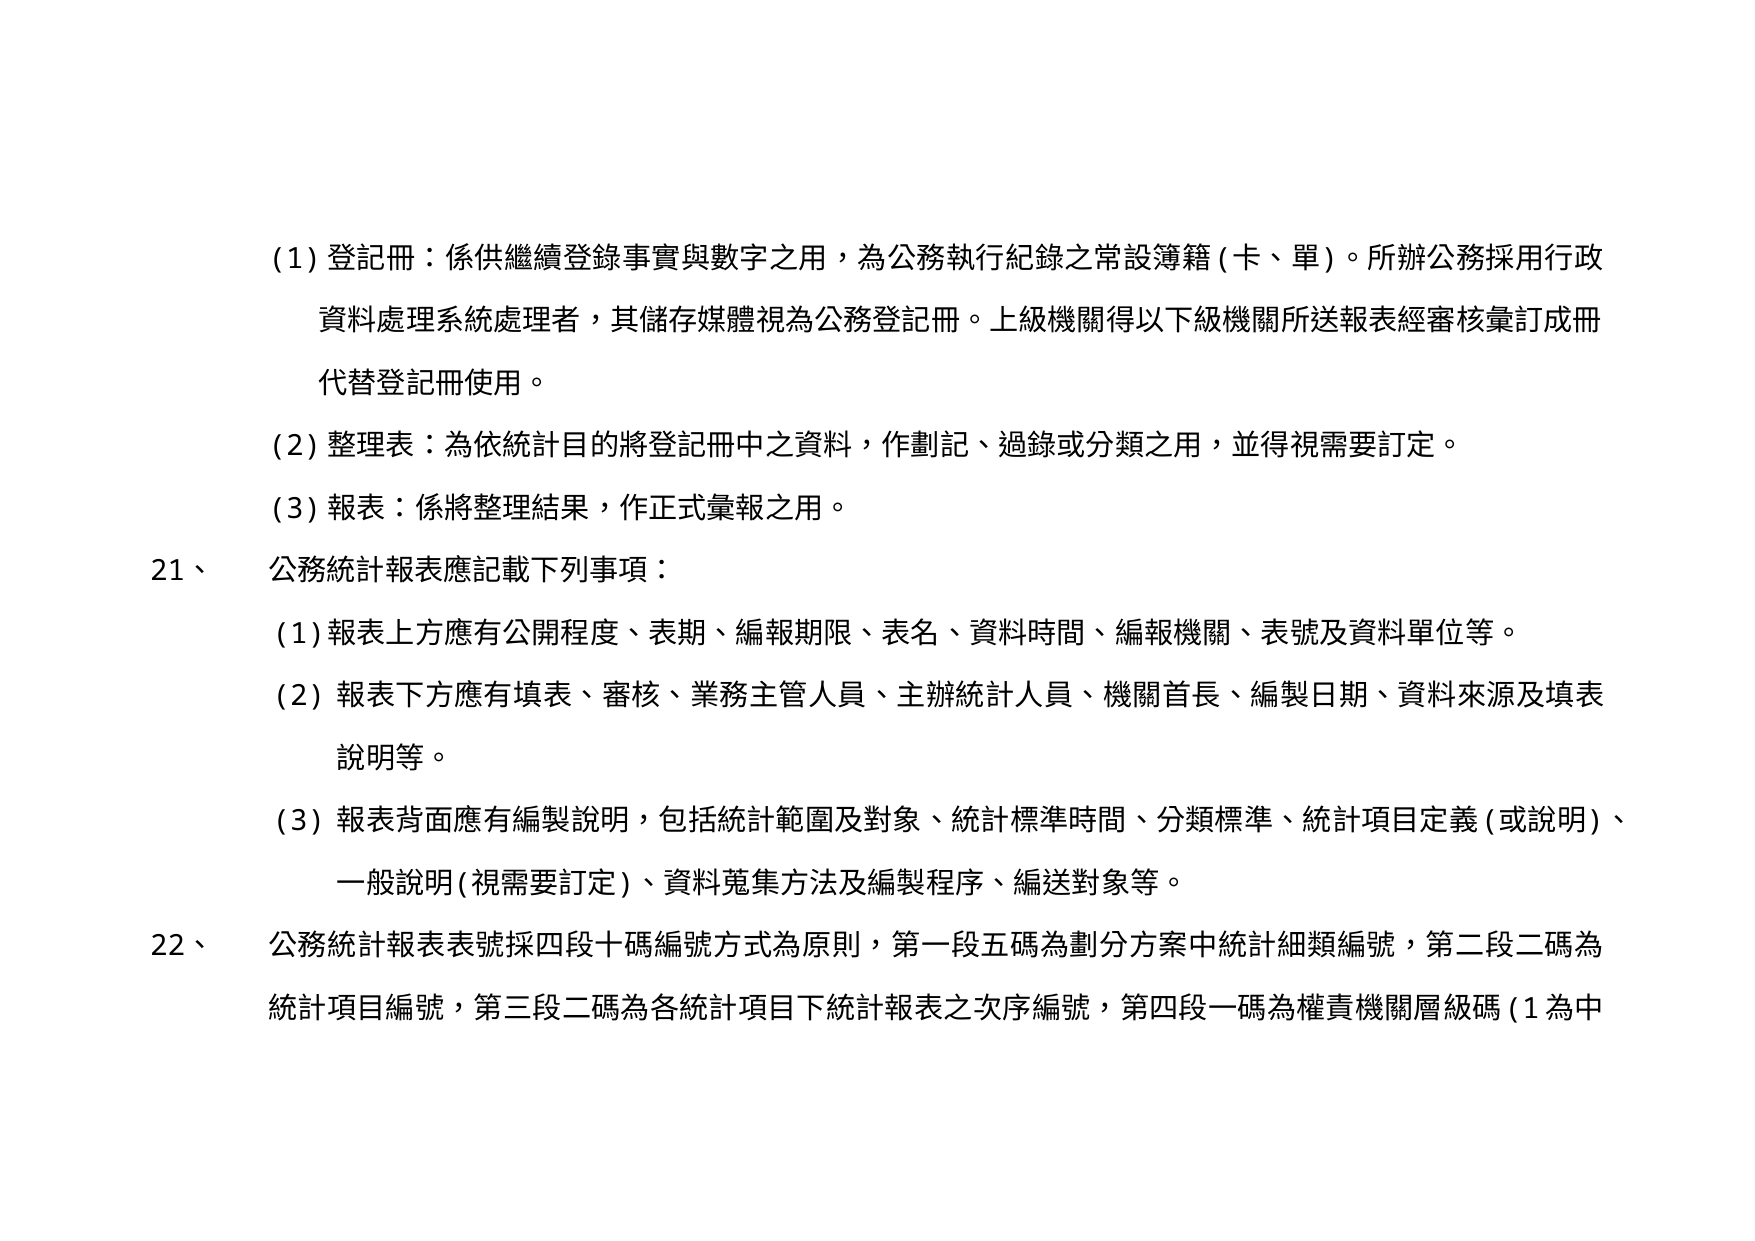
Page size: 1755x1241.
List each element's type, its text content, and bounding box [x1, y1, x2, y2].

list 報表：係將整理結果，作正式彙報之用。 [268, 464, 1604, 526]
list 整理表：為依統計目的將登記冊中之資料，作劃記、過錄或分類之用，並得視需要訂定。 [268, 401, 1604, 464]
list 公務統計報表應記載下列事項： [150, 526, 1604, 589]
list 報表上方應有公開程度、表期、編報期限、表名、資料時間、編報機關、表號及資料單位等。 [272, 589, 1604, 651]
list 登記冊：係供繼續登錄事實與數字之用，為公務執行紀錄之常設簿籍(卡、單)。所辦公務採用行政資料處理系統處理者，其儲存媒體視為公務登記冊。上級機關得以下級機關所送報表經審核彙訂成冊代替登記冊使用。 [268, 214, 1604, 401]
list 公務統計報表表號採四段十碼編號方式為原則，第一段五碼為劃分方案中統計細類編號，第二段二碼為統計項目編號，第三段二碼為各統計項目下統計報表之次序編號，第四段一碼為權責機關層級碼(1為中 [150, 901, 1604, 1026]
list 報表背面應有編製說明，包括統計範圍及對象、統計標準時間、分類標準、統計項目定義(或說明)、一般說明(視需要訂定)、資料蒐集方法及編製程序、編送對象等。 [272, 776, 1604, 901]
list 報表下方應有填表、審核、業務主管人員、主辦統計人員、機關首長、編製日期、資料來源及填表說明等。 [272, 651, 1604, 776]
